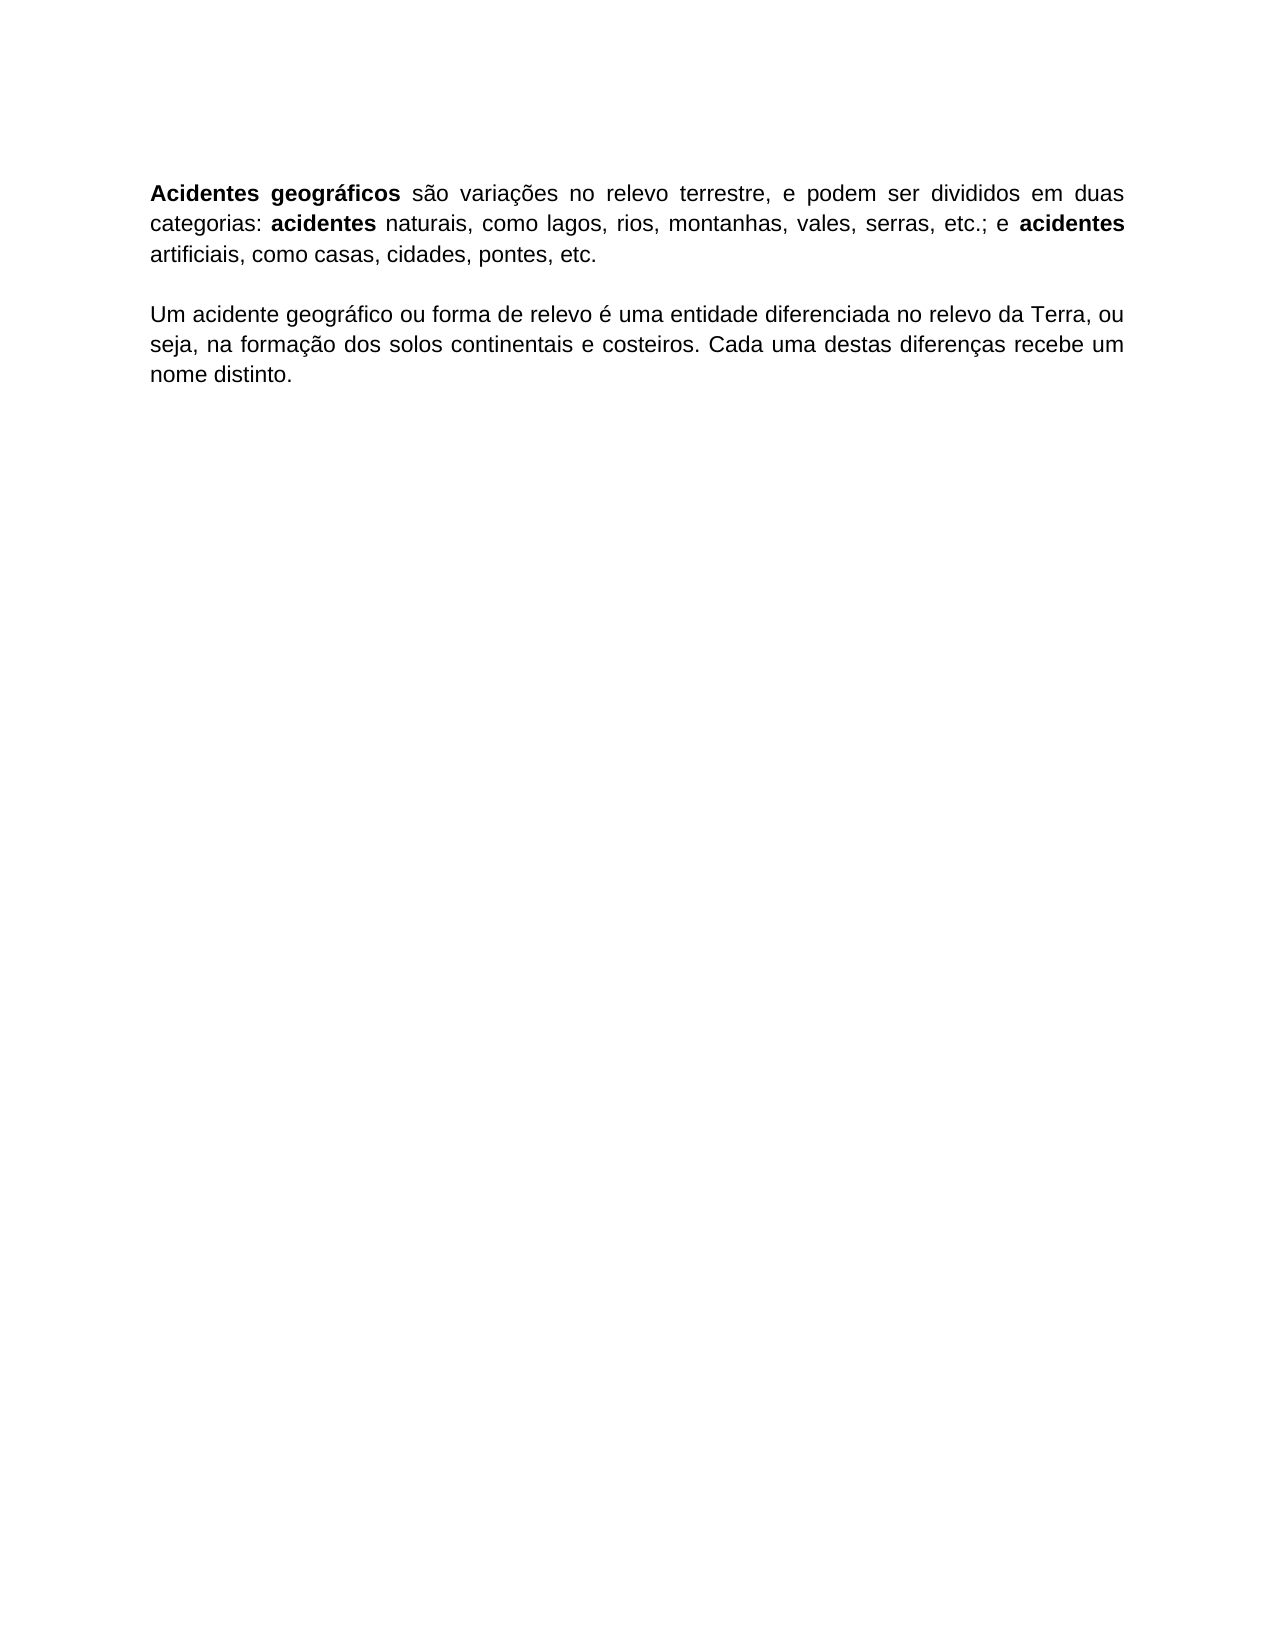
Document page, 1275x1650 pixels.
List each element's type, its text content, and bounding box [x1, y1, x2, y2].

text Acidentes geográficos são variações no relevo terrestre, e podem ser divididos em duas categorias: acidentes naturais, como lagos, rios, montanhas, vales, serras, etc.; e acidentes artificiais, como casas, cidades, pontes, etc. [150, 180, 1125, 267]
text Um acidente geográfico ou forma de relevo é uma entidade diferenciada no relevo da Terra, ou seja, na formação dos solos continentais e costeiros. Cada uma destas diferenças recebe um nome distinto. [150, 301, 1125, 388]
